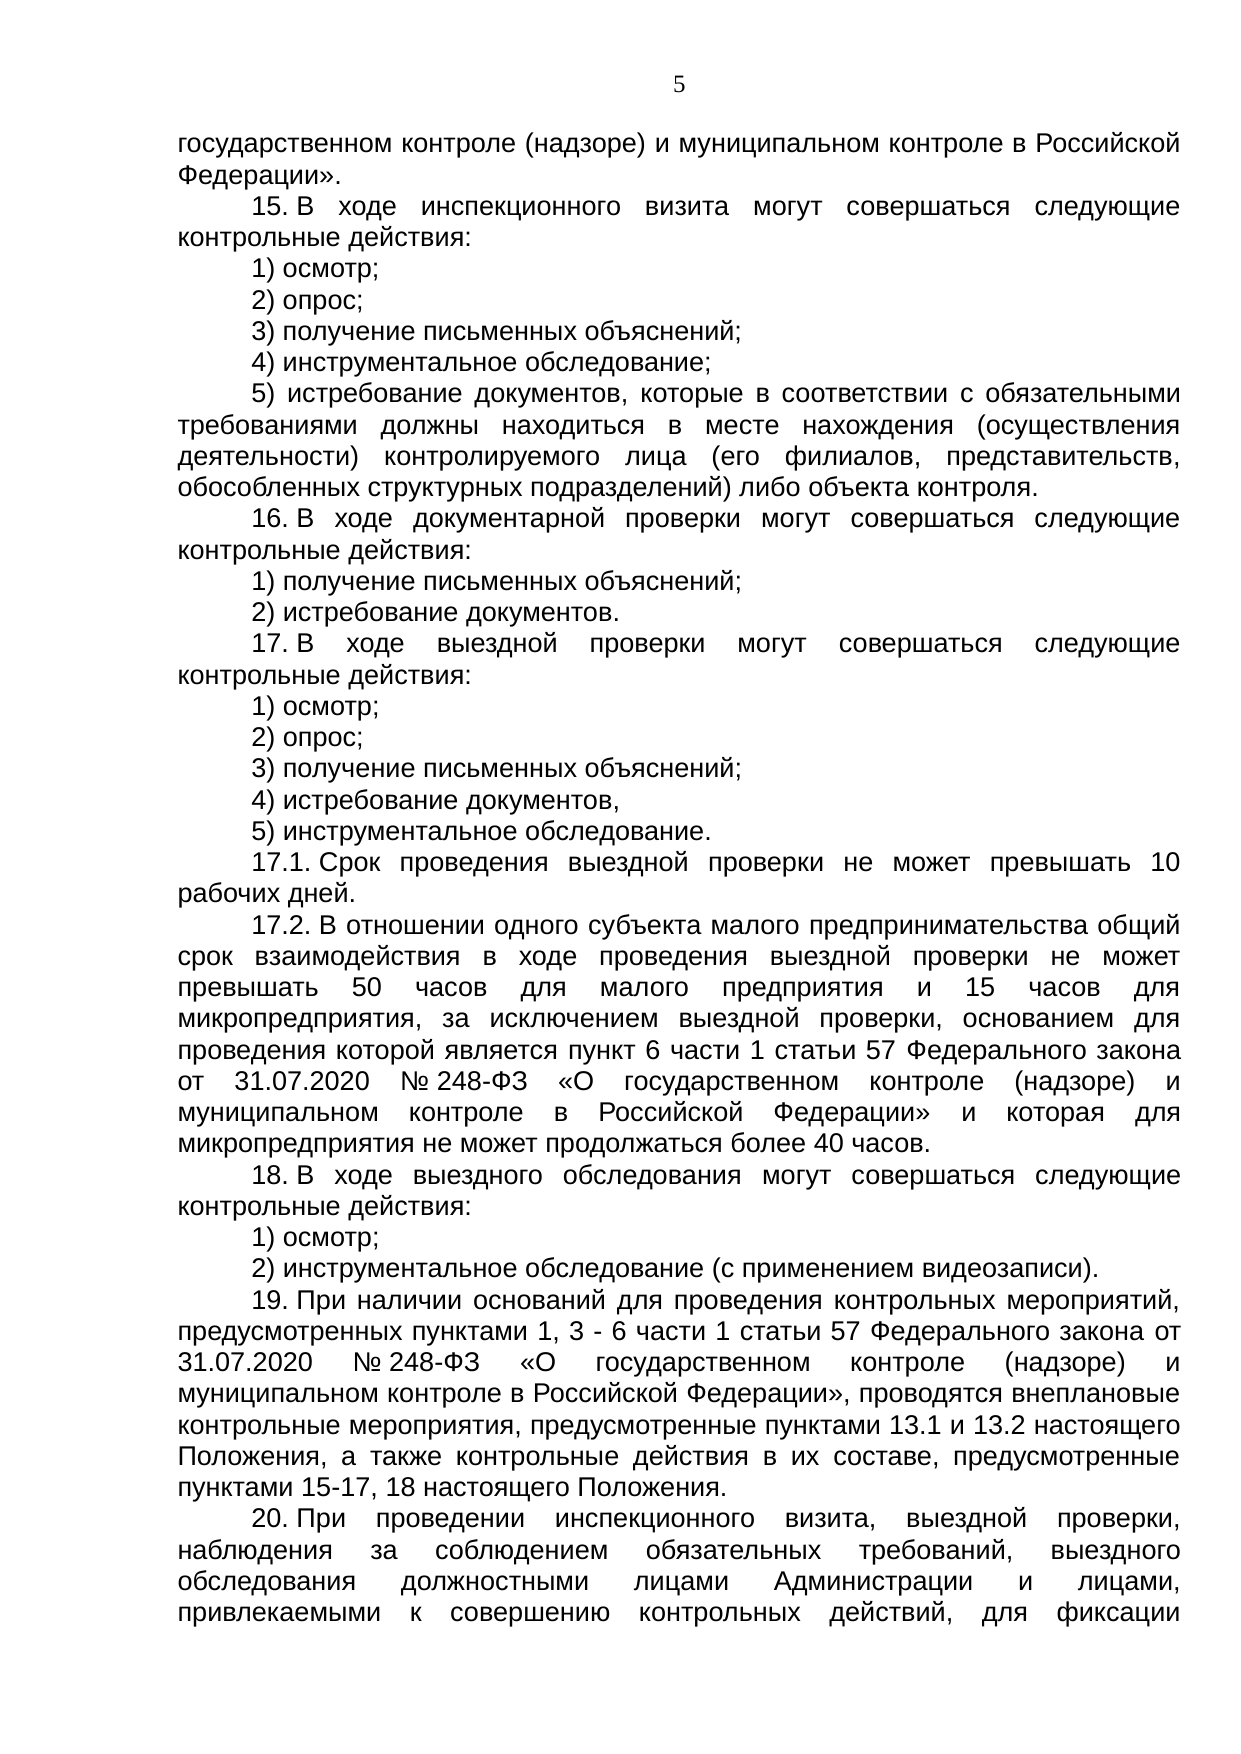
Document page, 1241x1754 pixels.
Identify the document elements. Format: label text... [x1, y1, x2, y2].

text 20. При проведении инспекционного визита, выездной проверки, наблюдения за соблюдением обязательных требований, выездного обследования должностными лицами Администрации и лицами, привлекаемыми к совершению контрольных действий, для фиксации [177, 1502, 1181, 1627]
text 1) получение письменных объяснений; [177, 565, 1181, 596]
text 4) инструментальное обследование; [177, 346, 1181, 377]
text 18. В ходе выездного обследования могут совершаться следующие контрольные действия: [177, 1159, 1181, 1221]
text 19. При наличии оснований для проведения контрольных мероприятий, предусмотренных пунктами 1, 3 - 6 части 1 статьи 57 Федерального закона от 31.07.2020 № 248-ФЗ «О государственном контроле (надзоре) и муниципальном контроле в Российской Федерации», проводятся внеплановые контрольные мероприятия, предусмотренные пунктами 13.1 и 13.2 настоящего Положения, а также контрольные действия в их составе, предусмотренные пунктами 15-17, 18 настоящего Положения. [177, 1284, 1181, 1502]
text 17.2. В отношении одного субъекта малого предпринимательства общий срок взаимодействия в ходе проведения выездной проверки не может превышать 50 часов для малого предприятия и 15 часов для микропредприятия, за исключением выездной проверки, основанием для проведения которой является пункт 6 части 1 статьи 57 Федерального закона от 31.07.2020 № 248-ФЗ «О государственном контроле (надзоре) и муниципальном контроле в Российской Федерации» и которая для микропредприятия не может продолжаться более 40 часов. [177, 909, 1181, 1159]
text 17. В ходе выездной проверки могут совершаться следующие контрольные действия: [177, 627, 1181, 690]
text 1) осмотр; [177, 1221, 1181, 1252]
text 15. В ходе инспекционного визита могут совершаться следующие контрольные действия: [177, 190, 1181, 252]
text 3) получение письменных объяснений; [177, 315, 1181, 346]
text 17.1. Срок проведения выездной проверки не может превышать 10 рабочих дней. [177, 846, 1181, 909]
text 2) опрос; [177, 284, 1181, 315]
text 2) инструментальное обследование (с применением видеозаписи). [177, 1252, 1181, 1284]
text 3) получение письменных объяснений; [177, 752, 1181, 784]
text 2) истребование документов. [177, 596, 1181, 627]
text 2) опрос; [177, 721, 1181, 752]
text 5) истребование документов, которые в соответствии с обязательными требованиями должны находиться в месте нахождения (осуществления деятельности) контролируемого лица (его филиалов, представительств, обособленных структурных подразделений) либо объекта контроля. [177, 377, 1181, 502]
text государственном контроле (надзоре) и муниципальном контроле в Российской Федерации». [177, 127, 1181, 190]
text 1) осмотр; [177, 252, 1181, 284]
text 1) осмотр; [177, 690, 1181, 721]
text 4) истребование документов, [177, 784, 1181, 815]
text 5) инструментальное обследование. [177, 815, 1181, 846]
text 16. В ходе документарной проверки могут совершаться следующие контрольные действия: [177, 502, 1181, 565]
